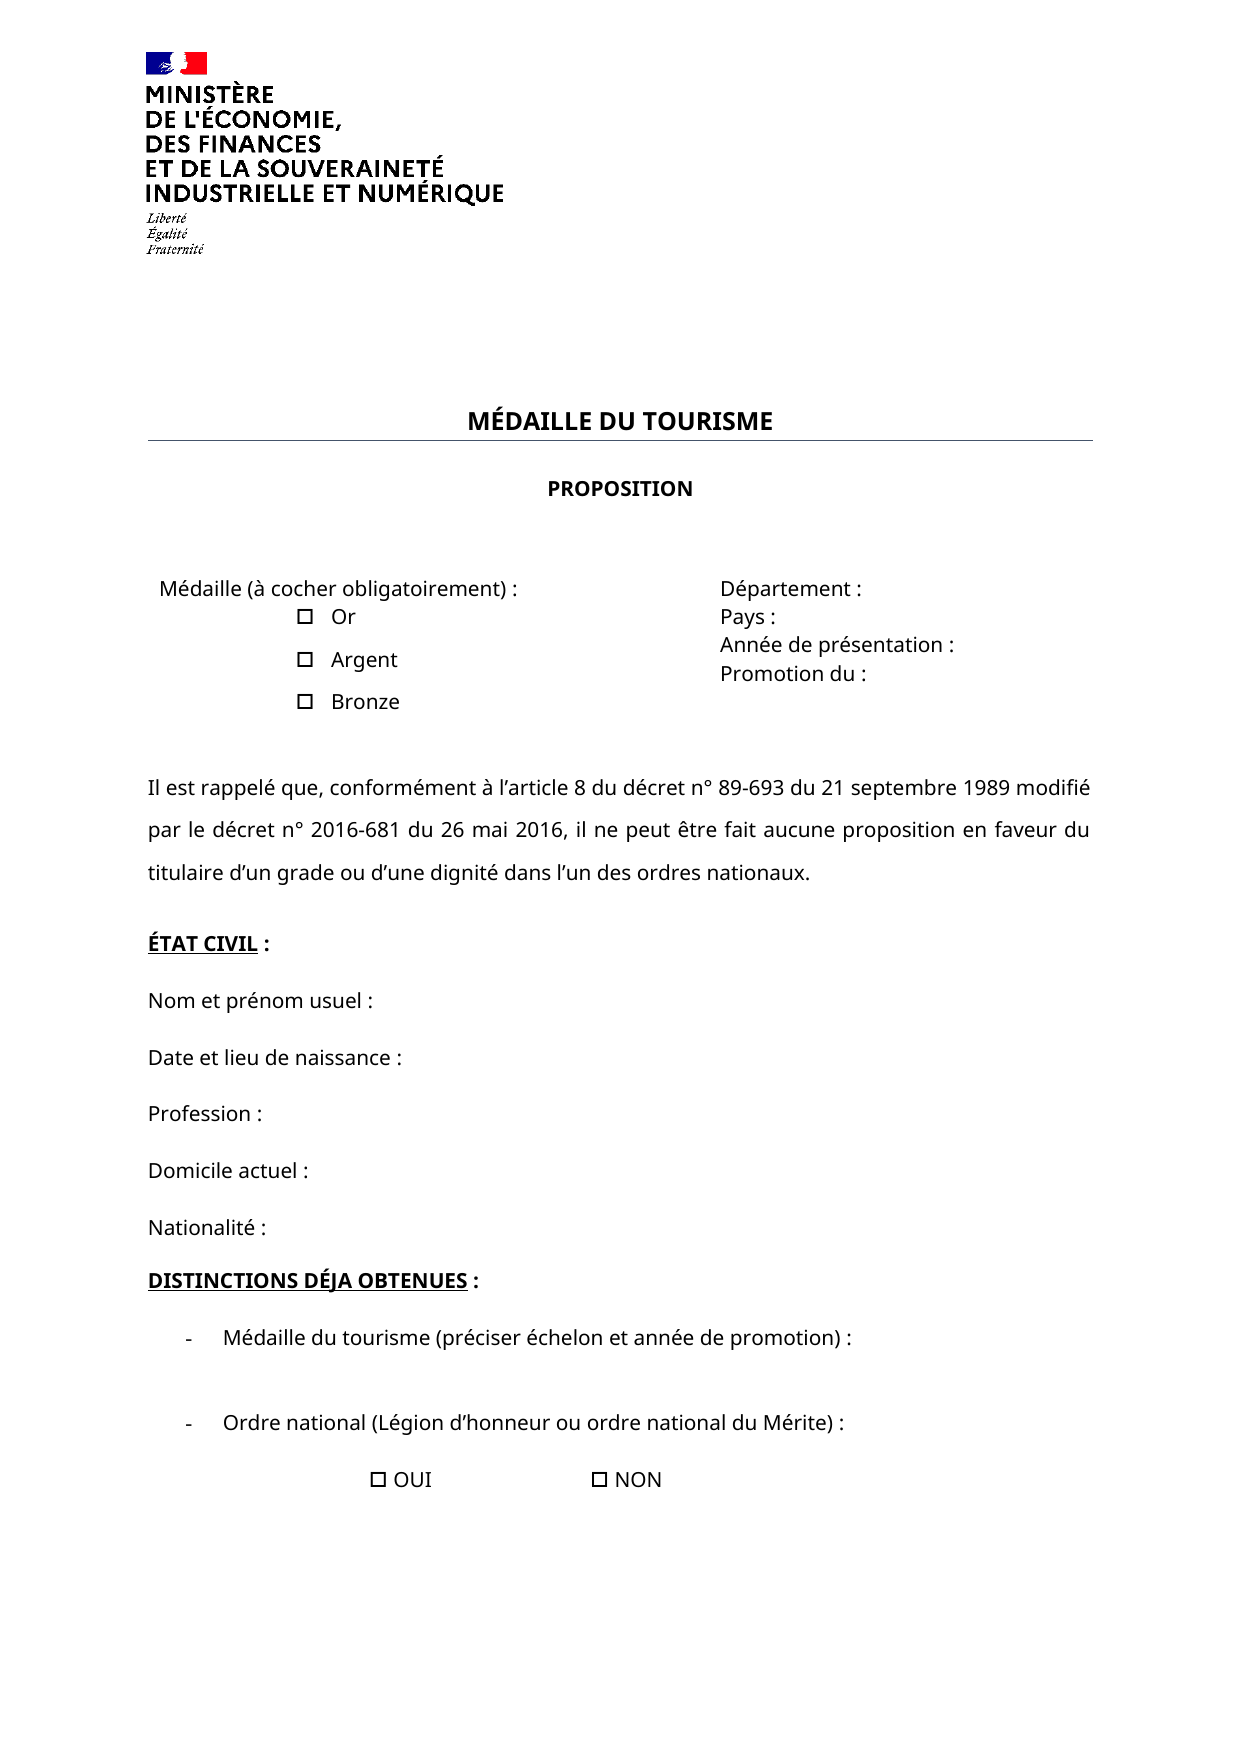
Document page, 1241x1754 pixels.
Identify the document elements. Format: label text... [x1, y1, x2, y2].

picture [123, 29, 526, 276]
table_header Département : Pays : Année de présentation : Promotion du : [709, 574, 1092, 716]
list Ordre national (Légion d’honneur ou ordre national du Mérite) : [185, 1408, 1093, 1436]
text Domicile actuel : [148, 1156, 1093, 1185]
text MÉDAILLE DU TOURISME [148, 403, 1093, 440]
text Date et lieu de naissance : [148, 1043, 1093, 1071]
table_header Médaille (à cocher obligatoirement) :  Or  Argent  Bronze [148, 574, 709, 716]
subtitle  OUI  NON [295, 1465, 1093, 1493]
list Médaille du tourisme (préciser échelon et année de promotion) : [185, 1323, 1093, 1351]
text Il est rappelé que, conformément à l’article 8 du décret n° 89-693 du 21 septembre 1989 modifié par le décret n° 2016-681 du 26 mai 2016, il ne peut être fait aucune proposition en faveur du titulaire d’un grade ou d’une dignité dans l’un des ordres nationaux. [148, 773, 1093, 886]
subtitle DISTINCTIONS DÉJA OBTENUES : [148, 1266, 1093, 1294]
subtitle PROPOSITION [148, 474, 1093, 503]
text Nom et prénom usuel : [148, 986, 1093, 1014]
text Nationalité : [148, 1213, 1093, 1242]
text ÉTAT CIVIL : [148, 929, 1093, 957]
text Profession : [148, 1099, 1093, 1128]
